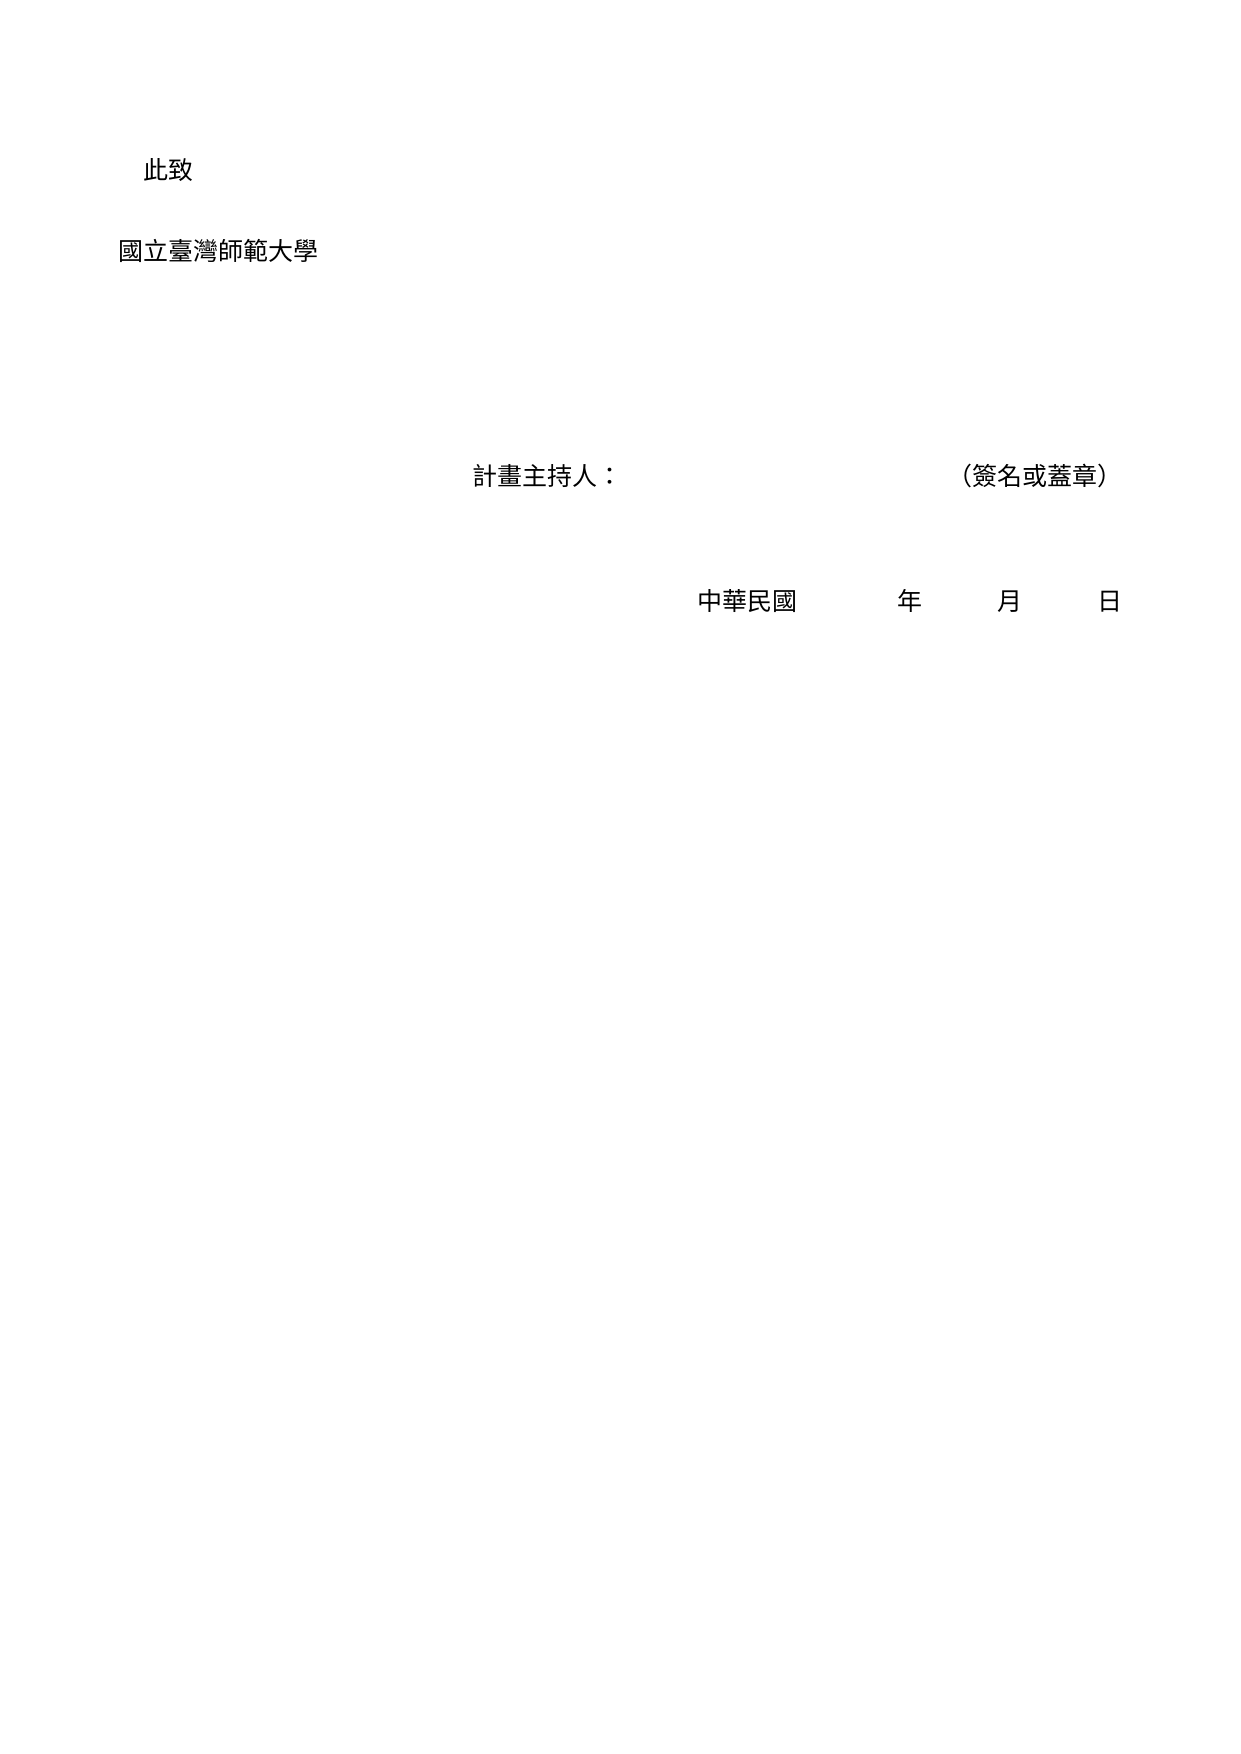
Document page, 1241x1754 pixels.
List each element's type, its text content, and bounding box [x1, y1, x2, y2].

text 中華民國 年 月 日 [118, 558, 1122, 621]
text 計畫主持人： （簽名或蓋章） [118, 433, 1122, 496]
text 國立臺灣師範大學 [118, 208, 1122, 271]
text 此致 [118, 127, 1122, 189]
